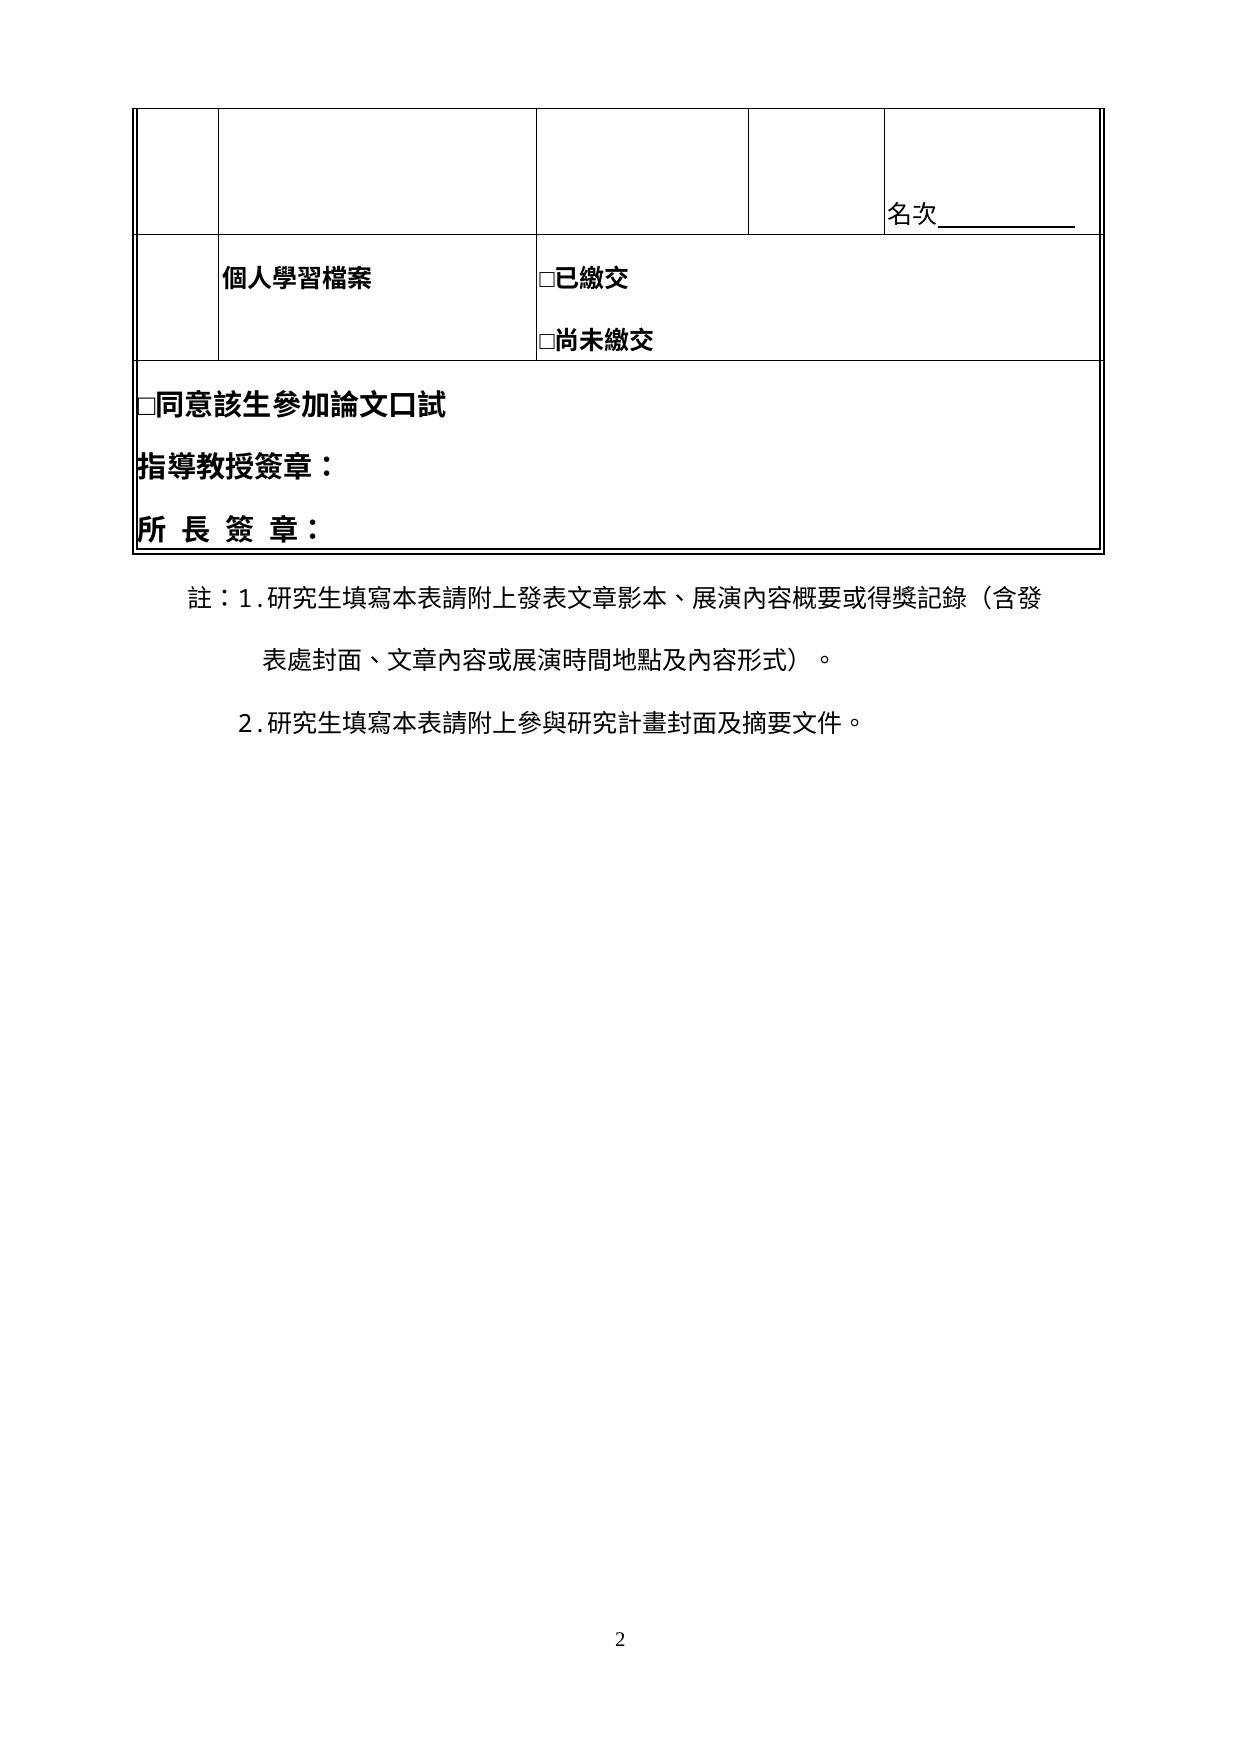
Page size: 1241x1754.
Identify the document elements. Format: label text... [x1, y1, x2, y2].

table_cell 個人學習檔案 [219, 235, 536, 360]
table_cell [138, 235, 218, 360]
table_cell 名次 [885, 109, 1099, 234]
table_cell □同意該生參加論文口試 指導教授簽章： 所 長 簽 章： [138, 361, 1099, 548]
table_cell □已繳交 □尚未繳交 [537, 235, 1099, 360]
table_cell [749, 109, 884, 234]
table_cell [219, 109, 536, 234]
table_cell [138, 109, 218, 234]
text 註：1.研究生填寫本表請附上發表文章影本、展演內容概要或得獎記錄（含發表處封面、文章內容或展演時間地點及內容形式）。 [187, 555, 1053, 679]
text 2.研究生填寫本表請附上參與研究計畫封面及摘要文件。 [237, 679, 1053, 742]
table_cell [537, 109, 748, 234]
